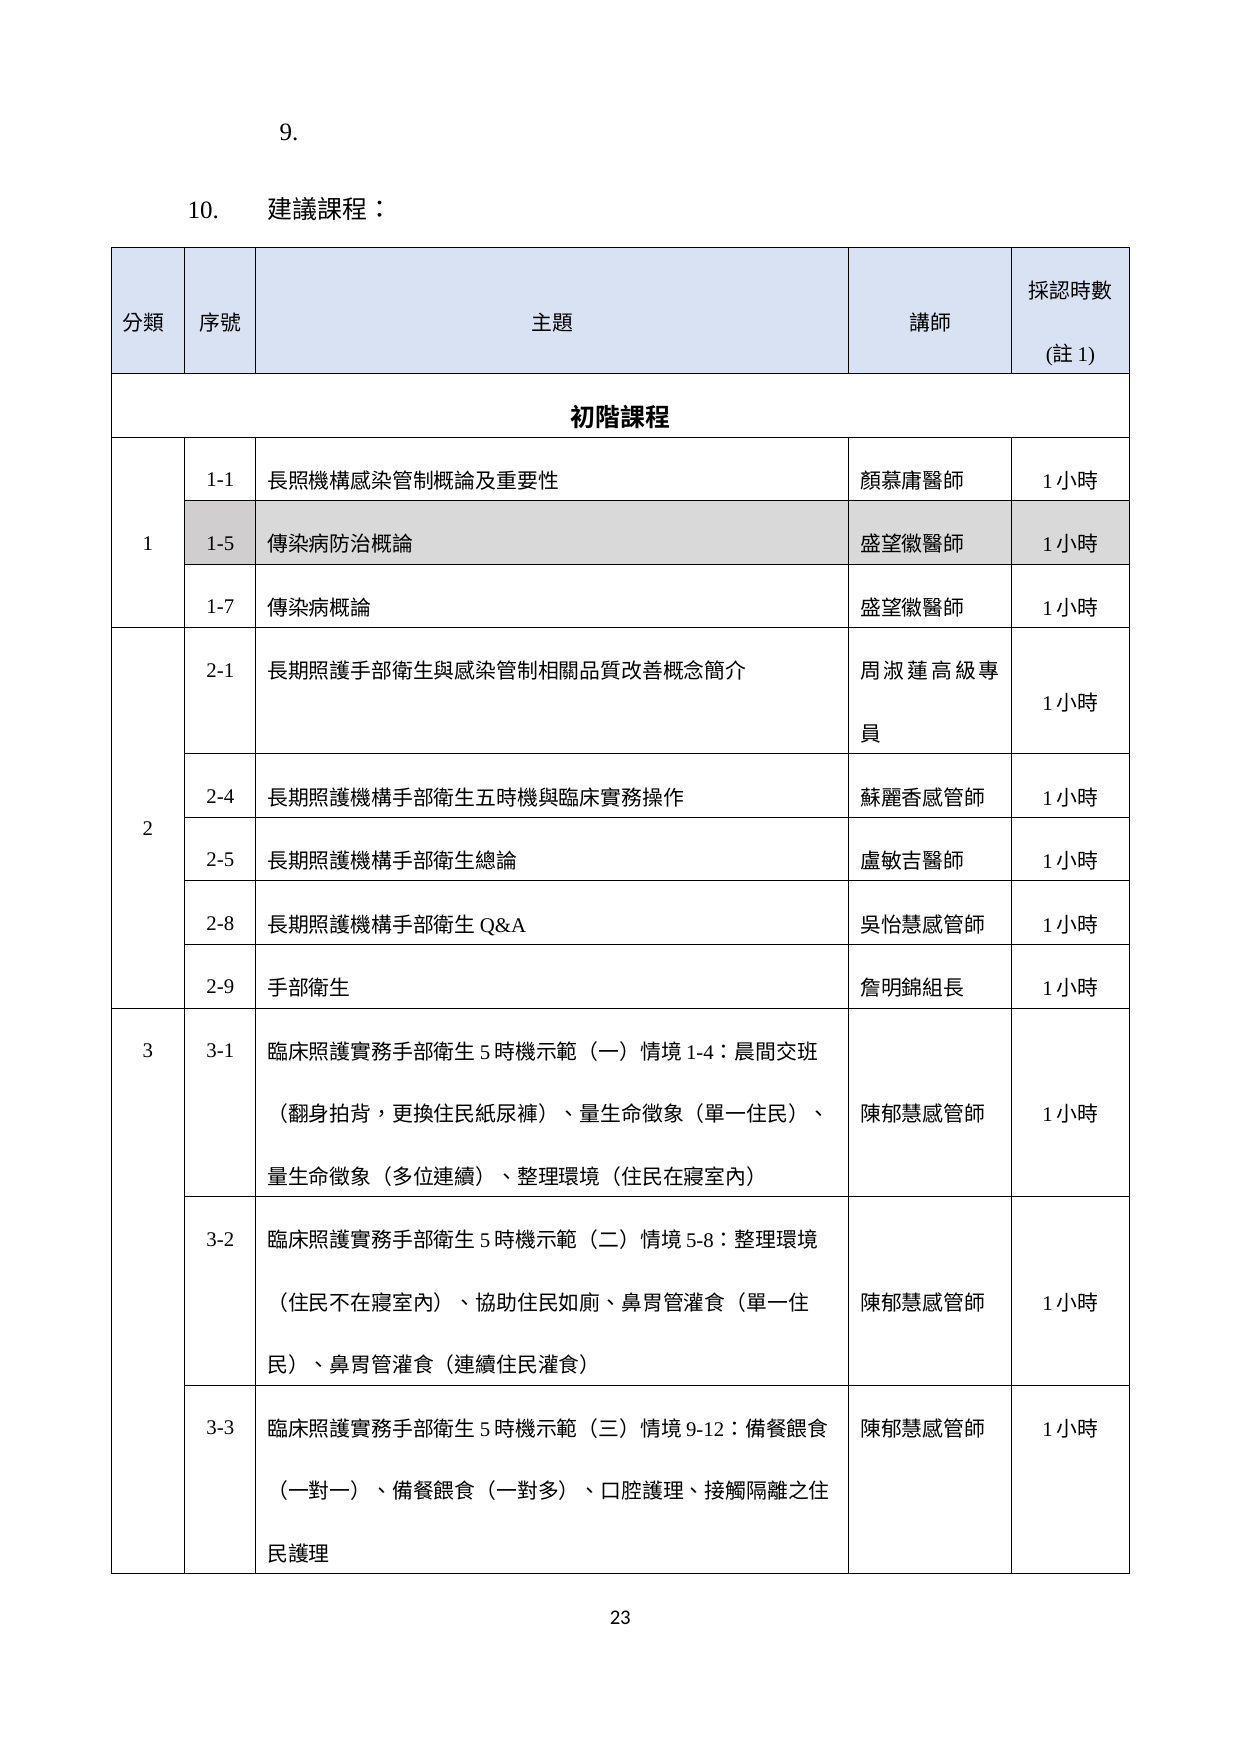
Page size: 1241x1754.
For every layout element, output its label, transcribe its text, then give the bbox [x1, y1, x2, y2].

table_cell 1小時 [1012, 1009, 1129, 1196]
table_cell 周淑蓮高級專員 [849, 628, 1011, 753]
table_cell 陳郁慧感管師 [849, 1386, 1011, 1573]
table_cell 2-8 [185, 881, 255, 944]
table_cell 長期照護機構手部衛生總論 [256, 818, 848, 880]
table_cell 手部衛生 [256, 945, 848, 1007]
table_cell 1小時 [1012, 1386, 1129, 1573]
table_cell 2-5 [185, 818, 255, 880]
table_cell 臨床照護實務手部衛生5時機示範（一）情境1-4：晨間交班（翻身拍背，更換住民紙尿褲）、量生命徵象（單一住民）、量生命徵象（多位連續）、整理環境（住民在寢室內） [256, 1009, 848, 1196]
table_cell 1小時 [1012, 565, 1129, 627]
table_cell 臨床照護實務手部衛生5時機示範（二）情境5-8：整理環境（住民不在寢室內）、協助住民如廁、鼻胃管灌食（單一住民）、鼻胃管灌食（連續住民灌食） [256, 1197, 848, 1384]
table_cell 長期照護機構手部衛生Q&A [256, 881, 848, 944]
table_cell 3-3 [185, 1386, 255, 1573]
table_cell 1-5 [185, 501, 255, 564]
table_cell 陳郁慧感管師 [849, 1009, 1011, 1196]
table_cell 1小時 [1012, 1197, 1129, 1384]
table_cell 1小時 [1012, 628, 1129, 753]
table_header 講師 [849, 248, 1011, 373]
table_cell 1小時 [1012, 945, 1129, 1007]
table_cell 1-1 [185, 438, 255, 500]
table_cell 2-4 [185, 754, 255, 817]
list 建議課程： [187, 166, 1053, 229]
table_cell 盛望徽醫師 [849, 565, 1011, 627]
table_cell 1小時 [1012, 754, 1129, 817]
table_cell 1小時 [1012, 501, 1129, 564]
table_cell 1-7 [185, 565, 255, 627]
table_cell 吳怡慧感管師 [849, 881, 1011, 944]
table_cell 陳郁慧感管師 [849, 1197, 1011, 1384]
table_cell 3 [112, 1009, 184, 1573]
table_cell 3-1 [185, 1009, 255, 1196]
table_header 採認時數 (註1) [1012, 248, 1129, 373]
table_cell 1小時 [1012, 438, 1129, 500]
table_cell 長期照護機構手部衛生五時機與臨床實務操作 [256, 754, 848, 817]
table_cell 盛望徽醫師 [849, 501, 1011, 564]
table_header 序號 [185, 248, 255, 373]
table_cell 2-1 [185, 628, 255, 753]
table_cell 長照機構感染管制概論及重要性 [256, 438, 848, 500]
table_header 分類 [112, 248, 184, 373]
table_cell 1小時 [1012, 881, 1129, 944]
table_cell 2-9 [185, 945, 255, 1007]
table_cell 3-2 [185, 1197, 255, 1384]
table_cell 臨床照護實務手部衛生5時機示範（三）情境9-12：備餐餵食（一對一）、備餐餵食（一對多）、口腔護理、接觸隔離之住民護理 [256, 1386, 848, 1573]
table_cell 盧敏吉醫師 [849, 818, 1011, 880]
table_cell 傳染病防治概論 [256, 501, 848, 564]
table_cell 傳染病概論 [256, 565, 848, 627]
table_cell 顏慕庸醫師 [849, 438, 1011, 500]
table_cell 初階課程 [112, 374, 1129, 437]
table_cell 1小時 [1012, 818, 1129, 880]
table_cell 蘇麗香感管師 [849, 754, 1011, 817]
table_cell 2 [112, 628, 184, 1007]
table_cell 詹明錦組長 [849, 945, 1011, 1007]
table_cell 長期照護手部衛生與感染管制相關品質改善概念簡介 [256, 628, 848, 753]
table_header 主題 [256, 248, 848, 373]
table_cell 1 [112, 438, 184, 627]
